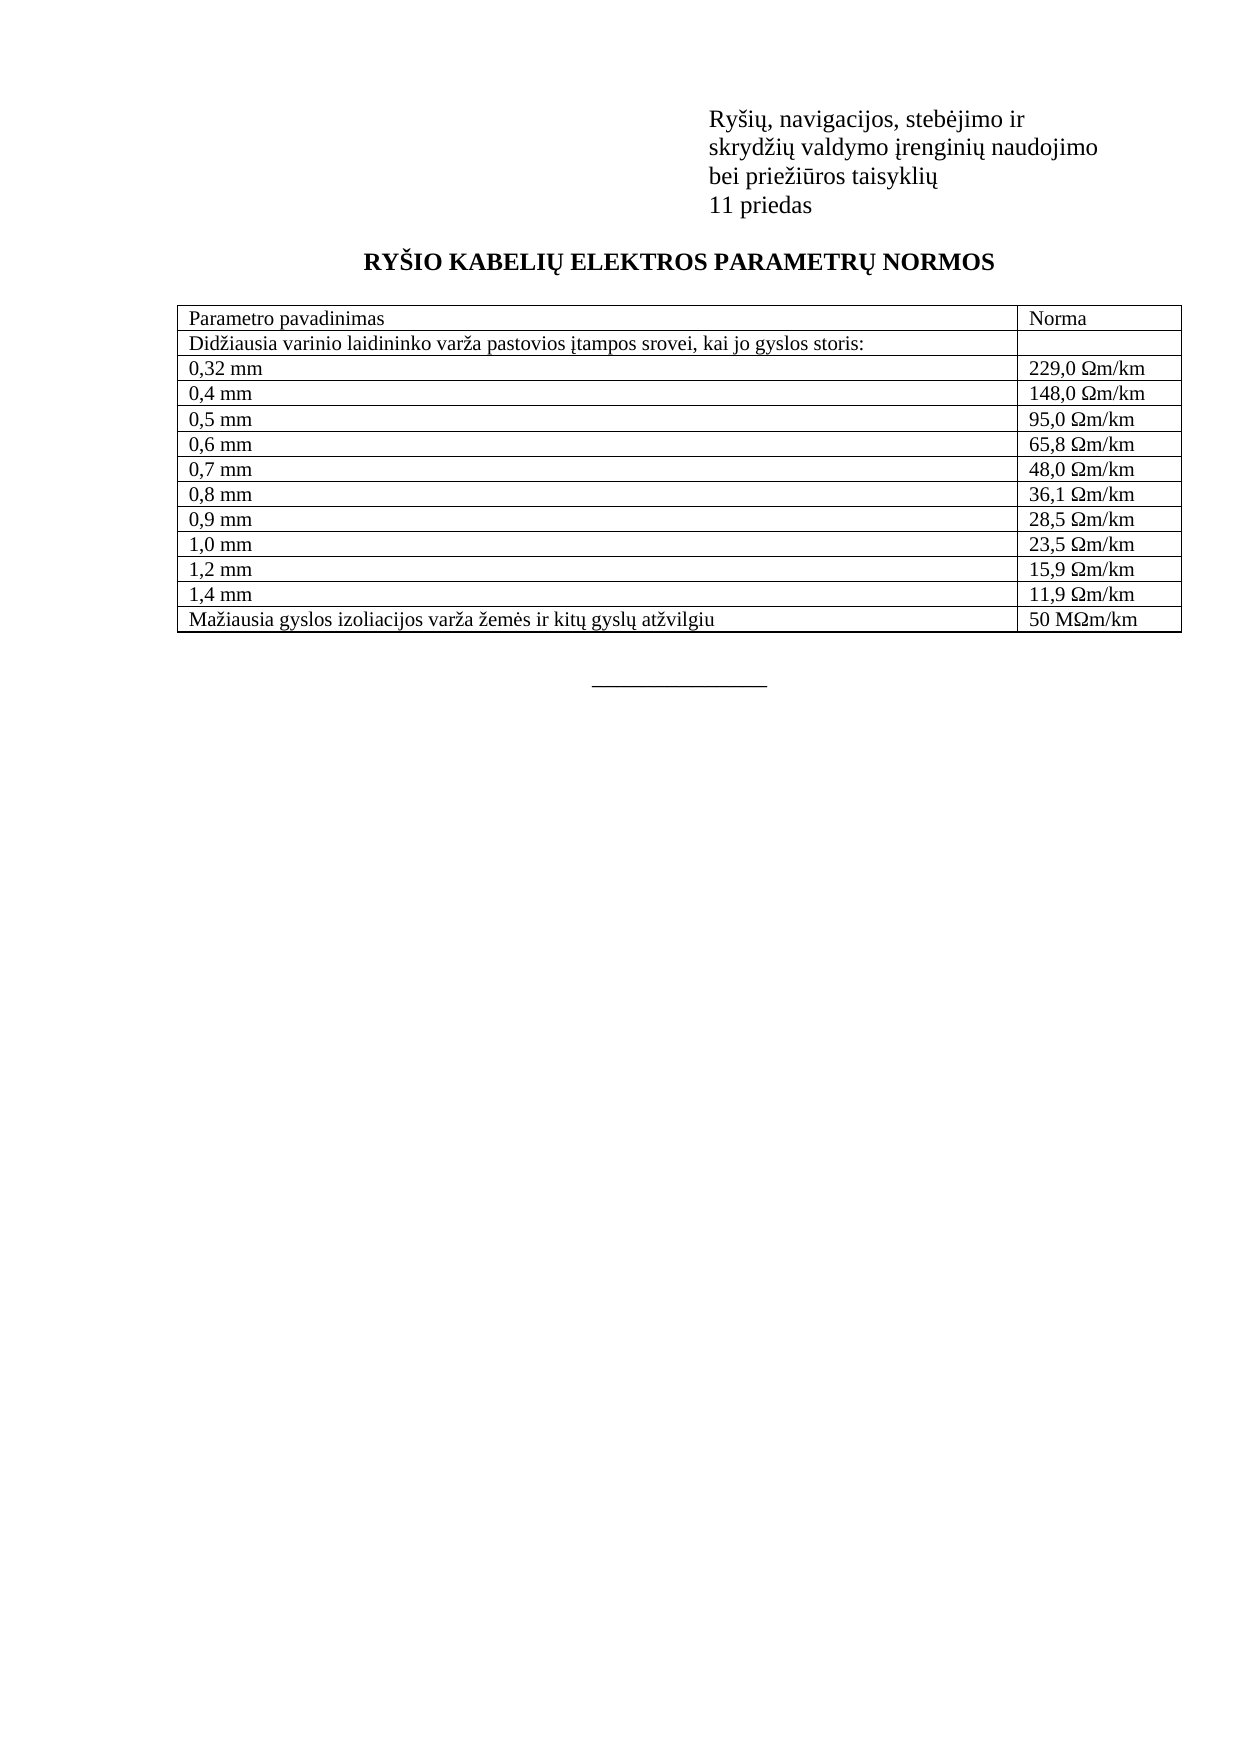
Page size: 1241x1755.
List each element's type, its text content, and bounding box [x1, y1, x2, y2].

table_cell 36,1 Ωm/km [1018, 482, 1181, 506]
text Ryšių, navigacijos, stebėjimo ir [177, 104, 1181, 132]
table_header Parametro pavadinimas [178, 306, 1017, 330]
table_cell 0,5 mm [178, 406, 1017, 431]
table_header Norma [1018, 306, 1181, 330]
table_cell 11,9 Ωm/km [1018, 582, 1181, 606]
text skrydžių valdymo įrenginių naudojimo [177, 132, 1181, 161]
table_cell 1,2 mm [178, 557, 1017, 581]
table_cell Didžiausia varinio laidininko varža pastovios įtampos srovei, kai jo gyslos storis: [178, 331, 1017, 355]
text 11 priedas [177, 190, 1181, 219]
table_cell 0,8 mm [178, 482, 1017, 506]
table_cell 148,0 Ωm/km [1018, 381, 1181, 405]
text ______________ [177, 661, 1181, 690]
text RYŠIO KABELIŲ ELEKTROS PARAMETRŲ NORMOS [177, 247, 1181, 276]
table_cell [1018, 331, 1181, 355]
table_cell 1,0 mm [178, 532, 1017, 556]
table_cell 0,7 mm [178, 457, 1017, 481]
table_cell 28,5 Ωm/km [1018, 507, 1181, 531]
table_cell 95,0 Ωm/km [1018, 406, 1181, 431]
table_cell 48,0 Ωm/km [1018, 457, 1181, 481]
table_cell 1,4 mm [178, 582, 1017, 606]
table_cell 0,32 mm [178, 356, 1017, 380]
table_cell 65,8 Ωm/km [1018, 432, 1181, 456]
table_cell Mažiausia gyslos izoliacijos varža žemės ir kitų gyslų atžvilgiu [178, 607, 1017, 631]
table_cell 15,9 Ωm/km [1018, 557, 1181, 581]
table_cell 0,9 mm [178, 507, 1017, 531]
table_cell 23,5 Ωm/km [1018, 532, 1181, 556]
table_cell 0,4 mm [178, 381, 1017, 405]
table_cell 229,0 Ωm/km [1018, 356, 1181, 380]
text bei priežiūros taisyklių [177, 161, 1181, 190]
table_cell 0,6 mm [178, 432, 1017, 456]
table_cell 50 MΩm/km [1018, 607, 1181, 631]
